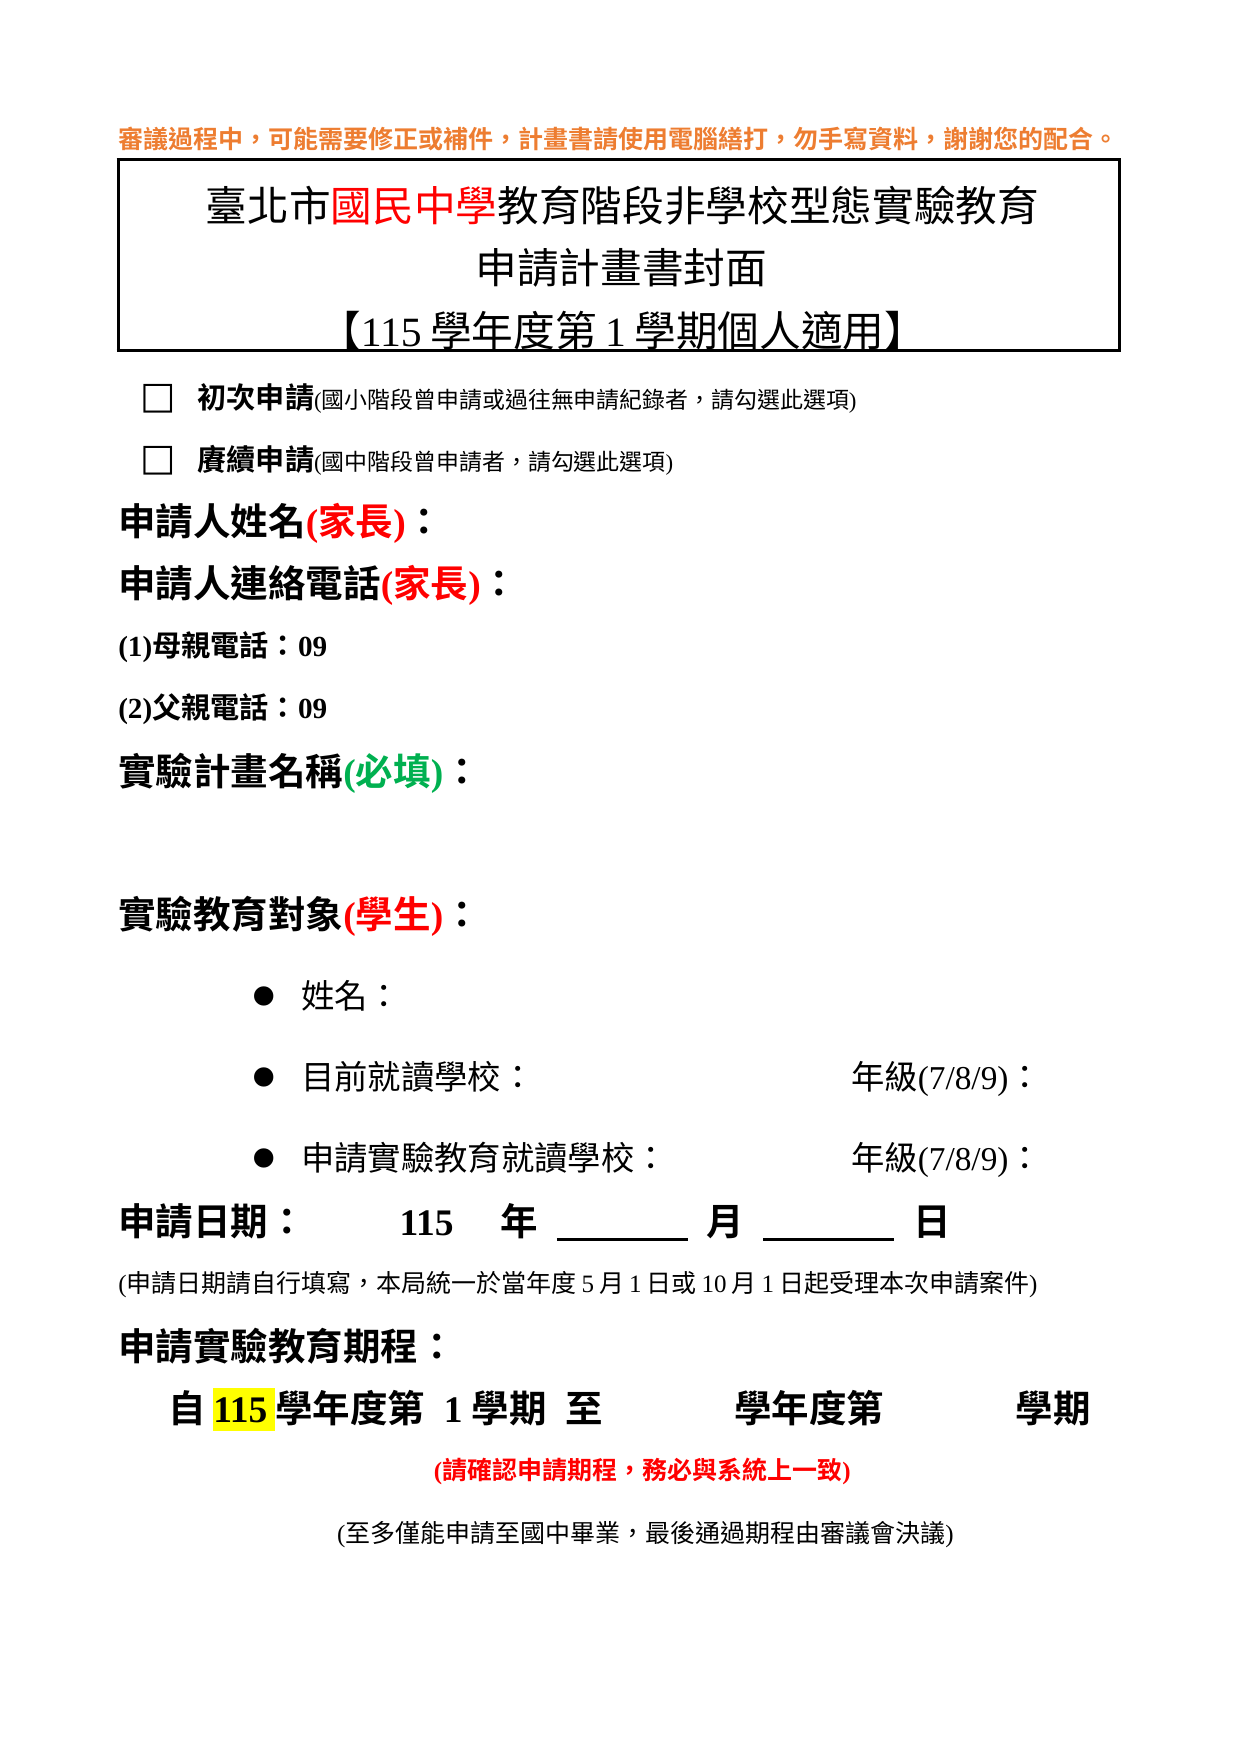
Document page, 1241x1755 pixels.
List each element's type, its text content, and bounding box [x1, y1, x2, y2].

table_header 臺北市國民中學教育階段非學校型態實驗教育 申請計畫書封面 【115學年度第1學期個人適用】 [120, 161, 1118, 349]
text 自115學年度第 1 學期 至 學年度第 學期 [168, 1364, 1122, 1427]
list 目前就讀學校： 年級(7/8/9)： [251, 1033, 1122, 1096]
text 申請人姓名(家長)： [118, 477, 1122, 539]
text 申請人連絡電話(家長)： [118, 539, 1122, 602]
text 審議過程中，可能需要修正或補件，計畫書請使用電腦繕打，勿手寫資料，謝謝您的配合。 [118, 96, 1122, 158]
text 實驗計畫名稱(必填)： [118, 727, 1122, 789]
text 申請日期： 115 年 月 日 [118, 1177, 1122, 1239]
text □ 賡續申請(國中階段曾申請者，請勾選此選項) [118, 414, 1122, 477]
text (請確認申請期程，務必與系統上一致) [168, 1427, 1122, 1489]
text (2)父親電話：09 [118, 664, 1122, 727]
text (1)母親電話：09 [118, 602, 1122, 664]
text (至多僅能申請至國中畢業，最後通過期程由審議會決議) [168, 1489, 1122, 1552]
list 申請實驗教育就讀學校： 年級(7/8/9)： [251, 1114, 1122, 1177]
text 申請實驗教育期程： [118, 1302, 1122, 1364]
text 實驗教育對象(學生)： [118, 871, 1122, 933]
text □ 初次申請(國小階段曾申請或過往無申請紀錄者，請勾選此選項) [118, 352, 1122, 414]
text (申請日期請自行填寫，本局統一於當年度5月1日或10月1日起受理本次申請案件) [118, 1239, 1122, 1302]
list 姓名： [251, 952, 1122, 1014]
